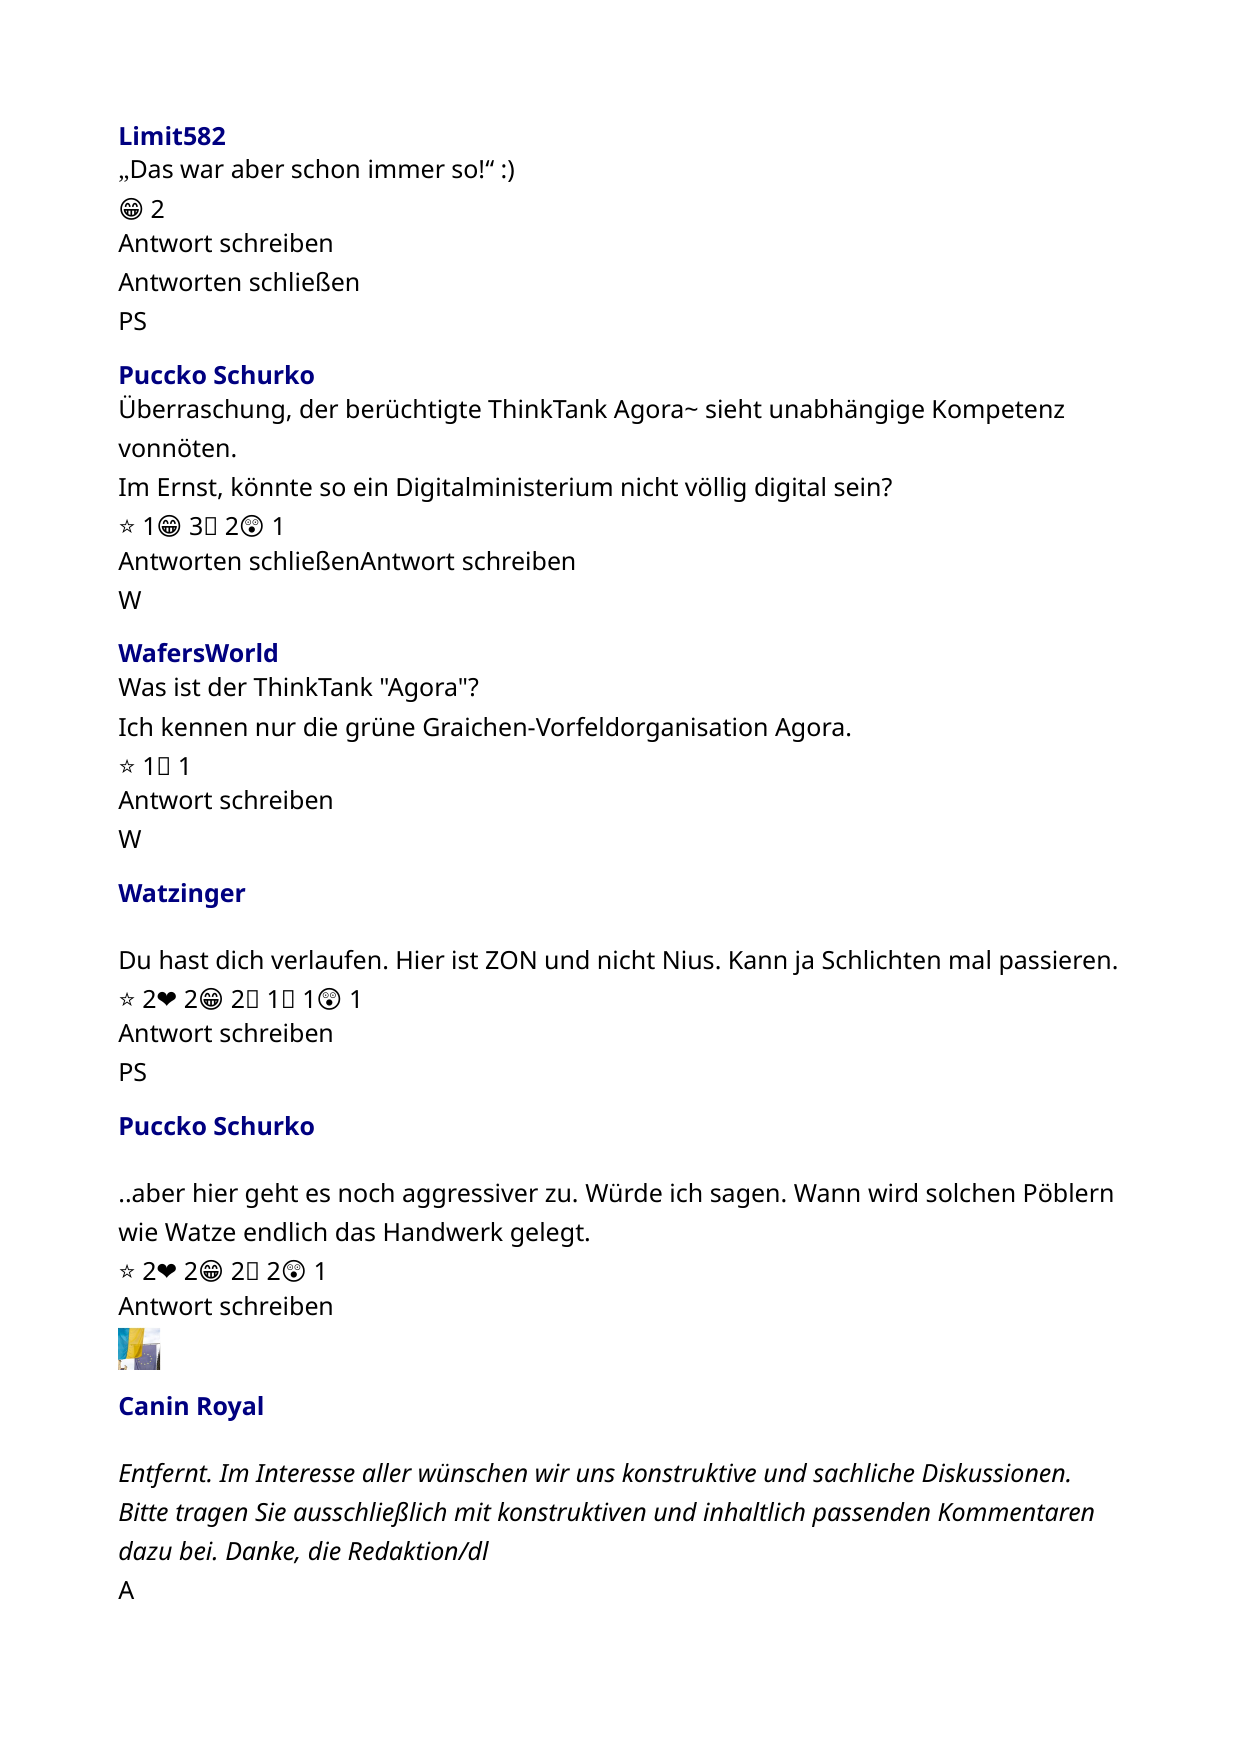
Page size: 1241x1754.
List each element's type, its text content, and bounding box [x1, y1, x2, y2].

text Antworten schließenAntwort schreiben [118, 543, 1122, 577]
text Antwort schreiben [118, 225, 1122, 259]
text PS [118, 1055, 1122, 1089]
subtitle Limit582 [118, 118, 1122, 152]
text ..aber hier geht es noch aggressiver zu. Würde ich sagen. Wann wird solchen Pöblern wie Watze endlich das Handwerk gelegt. [118, 1176, 1122, 1249]
subtitle Watzinger [118, 875, 1122, 909]
text Antwort schreiben [118, 1288, 1122, 1322]
text Was ist der ThinkTank "Agora"? [118, 670, 1122, 704]
text W [118, 582, 1122, 616]
text 😁 2 [118, 191, 1122, 225]
text Entfernt. Im Interesse aller wünschen wir uns konstruktive und sachliche Diskussionen. Bitte tragen Sie ausschließlich mit konstruktiven und inhaltlich passenden Kommentaren dazu bei. Danke, die Redaktion/dl [118, 1455, 1122, 1568]
subtitle Puccko Schurko [118, 357, 1122, 392]
text Im Ernst, könnte so ein Digitalministerium nicht völlig digital sein? [118, 470, 1122, 504]
text Antworten schließen [118, 264, 1122, 299]
text Antwort schreiben [118, 782, 1122, 817]
picture [118, 1327, 161, 1370]
subtitle Puccko Schurko [118, 1109, 1122, 1143]
text W [118, 822, 1122, 856]
text Antwort schreiben [118, 1016, 1122, 1050]
text ⭐️ 1😁 3🤨 2😲 1 [118, 509, 1122, 543]
text Ich kennen nur die grüne Graichen-Vorfeldorganisation Agora. [118, 709, 1122, 743]
text PS [118, 304, 1122, 338]
text ⭐️ 2❤️ 2😁 2🤨 2😲 1 [118, 1254, 1122, 1288]
text Überraschung, der berüchtigte ThinkTank Agora~ sieht unabhängige Kompetenz vonnöten. [118, 392, 1122, 465]
text ⭐️ 2❤️ 2😁 2🙁 1🤨 1😲 1 [118, 982, 1122, 1016]
subtitle Canin Royal [118, 1388, 1122, 1422]
text A [118, 1573, 1122, 1607]
subtitle WafersWorld [118, 636, 1122, 670]
text Du hast dich verlaufen. Hier ist ZON und nicht Nius. Kann ja Schlichten mal passieren. [118, 942, 1122, 977]
text „Das war aber schon immer so!“ :) [118, 152, 1122, 186]
text ⭐️ 1🤨 1 [118, 748, 1122, 782]
